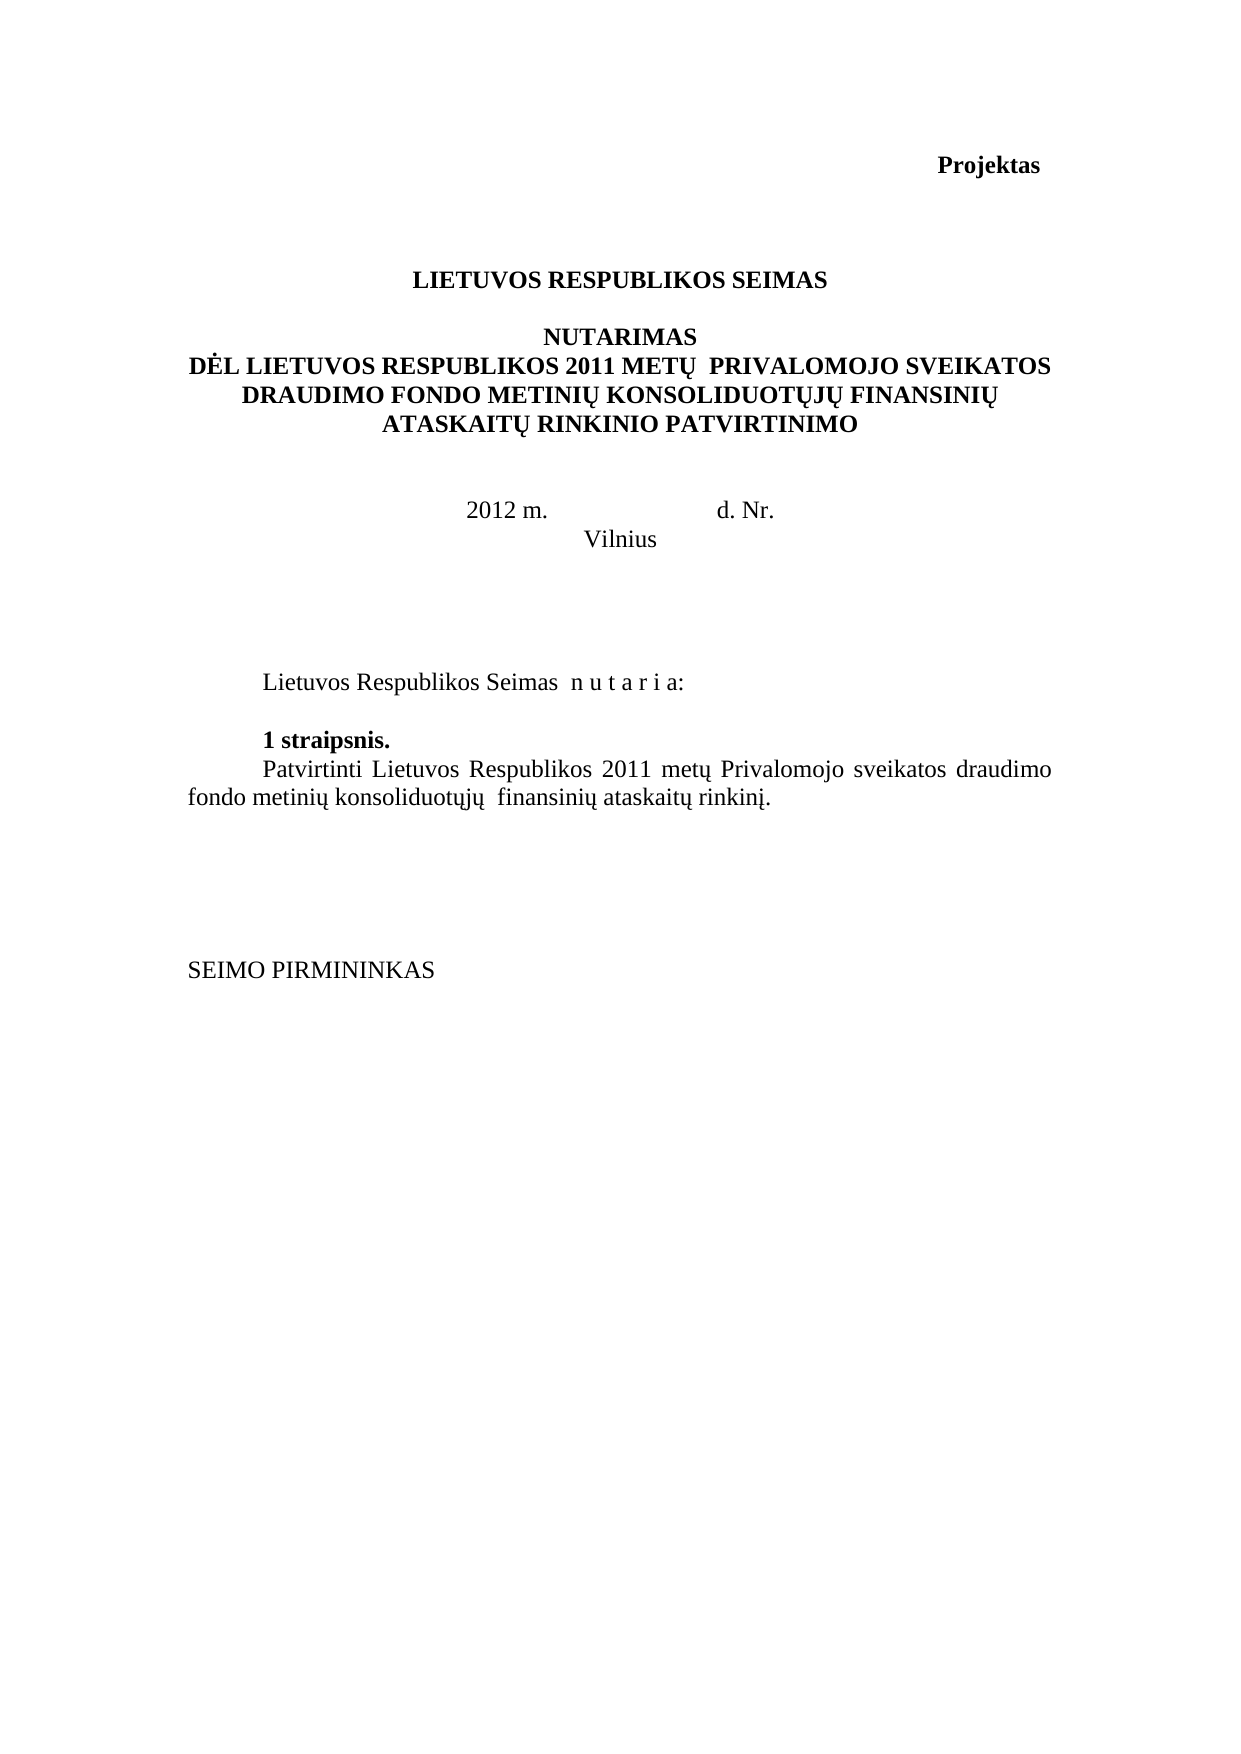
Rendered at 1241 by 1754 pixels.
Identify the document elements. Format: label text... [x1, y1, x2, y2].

text SEIMO PIRMININKAS [187, 955, 1053, 984]
text NUTARIMAS [187, 322, 1053, 351]
text Patvirtinti Lietuvos Respublikos 2011 metų Privalomojo sveikatos draudimo fondo metinių konsoliduotųjų finansinių ataskaitų rinkinį. [187, 754, 1053, 811]
text Lietuvos Respublikos Seimas n u t a r i a: [187, 667, 1053, 696]
text Vilnius [187, 524, 1053, 552]
text DĖL LIETUVOS RESPUBLIKOS 2011 METŲ PRIVALOMOJO SVEIKATOS DRAUDIMO FONDO METINIŲ KONSOLIDUOTŲJŲ FINANSINIŲ ATASKAITŲ RINKINIO PATVIRTINIMO [187, 351, 1053, 437]
text 1 straipsnis. [187, 725, 1053, 754]
text Projektas [187, 150, 1053, 179]
text LIETUVOS RESPUBLIKOS SEIMAS [187, 265, 1053, 294]
text 2012 m. d. Nr. [187, 495, 1053, 524]
